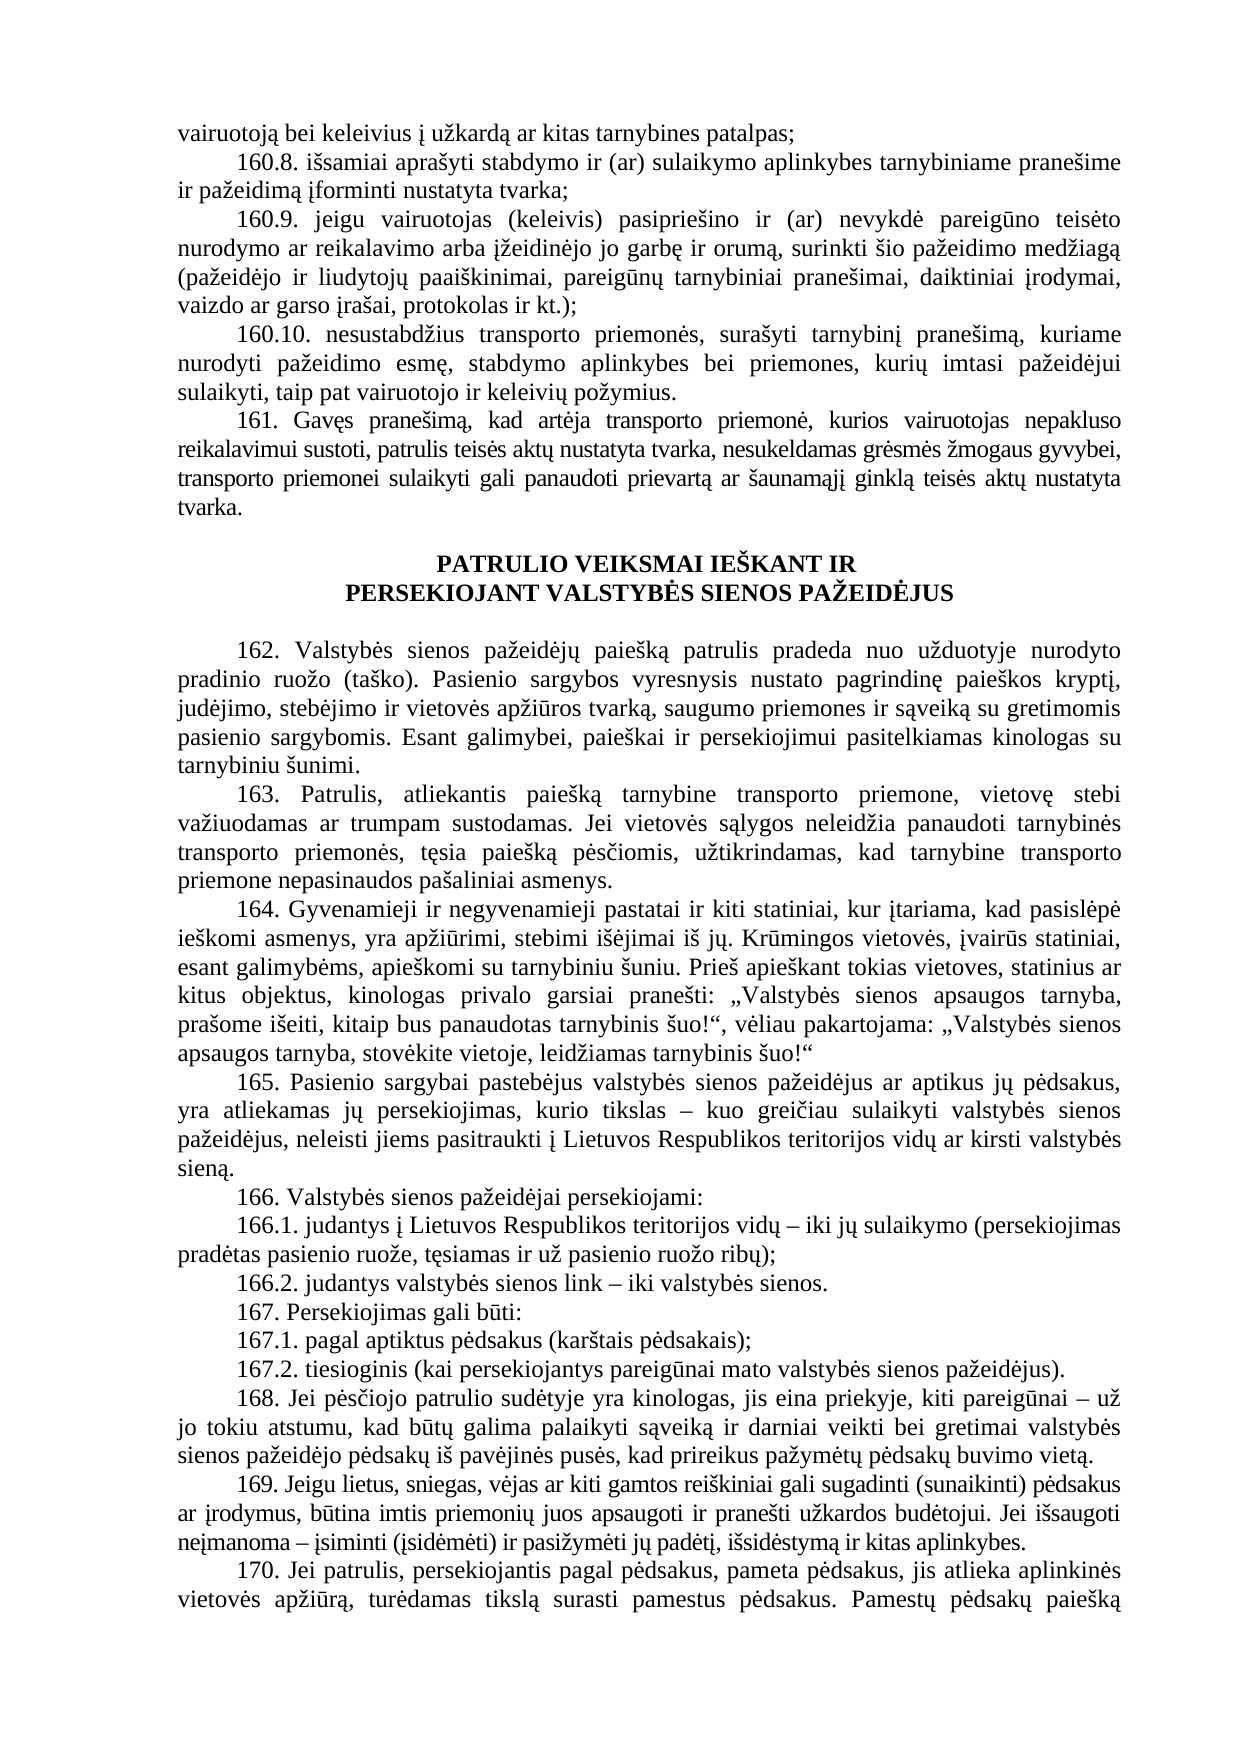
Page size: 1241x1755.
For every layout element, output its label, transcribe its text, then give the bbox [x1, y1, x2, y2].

text 161. Gavęs pranešimą, kad artėja transporto priemonė, kurios vairuotojas nepakluso reikalavimui sustoti, patrulis teisės aktų nustatyta tvarka, nesukeldamas grėsmės žmogaus gyvybei, transporto priemonei sulaikyti gali panaudoti prievartą ar šaunamąjį ginklą teisės aktų nustatyta tvarka. [177, 406, 1122, 521]
text 162. Valstybės sienos pažeidėjų paiešką patrulis pradeda nuo užduotyje nurodyto pradinio ruožo (taško). Pasienio sargybos vyresnysis nustato pagrindinę paieškos kryptį, judėjimo, stebėjimo ir vietovės apžiūros tvarką, saugumo priemones ir sąveiką su gretimomis pasienio sargybomis. Esant galimybei, paieškai ir persekiojimui pasitelkiamas kinologas su tarnybiniu šunimi. [177, 636, 1122, 779]
text 169. Jeigu lietus, sniegas, vėjas ar kiti gamtos reiškiniai gali sugadinti (sunaikinti) pėdsakus ar įrodymus, būtina imtis priemonių juos apsaugoti ir pranešti užkardos budėtojui. Jei išsaugoti neįmanoma – įsiminti (įsidėmėti) ir pasižymėti jų padėtį, išsidėstymą ir kitas aplinkybes. [177, 1469, 1122, 1556]
text 167.1. pagal aptiktus pėdsakus (karštais pėdsakais); [177, 1326, 1122, 1354]
text 164. Gyvenamieji ir negyvenamieji pastatai ir kiti statiniai, kur įtariama, kad pasislėpė ieškomi asmenys, yra apžiūrimi, stebimi išėjimai iš jų. Krūmingos vietovės, įvairūs statiniai, esant galimybėms, apieškomi su tarnybiniu šuniu. Prieš apieškant tokias vietoves, statinius ar kitus objektus, kinologas privalo garsiai pranešti: „Valstybės sienos apsaugos tarnyba, prašome išeiti, kitaip bus panaudotas tarnybinis šuo!“, vėliau pakartojama: „Valstybės sienos apsaugos tarnyba, stovėkite vietoje, leidžiamas tarnybinis šuo!“ [177, 894, 1122, 1067]
text 166. Valstybės sienos pažeidėjai persekiojami: [177, 1182, 1122, 1211]
text 165. Pasienio sargybai pastebėjus valstybės sienos pažeidėjus ar aptikus jų pėdsakus, yra atliekamas jų persekiojimas, kurio tikslas – kuo greičiau sulaikyti valstybės sienos pažeidėjus, neleisti jiems pasitraukti į Lietuvos Respublikos teritorijos vidų ar kirsti valstybės sieną. [177, 1067, 1122, 1182]
text 166.1. judantys į Lietuvos Respublikos teritorijos vidų – iki jų sulaikymo (persekiojimas pradėtas pasienio ruože, tęsiamas ir už pasienio ruožo ribų); [177, 1211, 1122, 1268]
text 167.2. tiesioginis (kai persekiojantys pareigūnai mato valstybės sienos pažeidėjus). [177, 1354, 1122, 1383]
text PATRULIO VEIKSMAI IEŠKANT IR [177, 549, 1122, 578]
text PERSEKIOJANT VALSTYBĖS SIENOS PAŽEIDĖJUS [177, 578, 1122, 607]
text 167. Persekiojimas gali būti: [177, 1297, 1122, 1326]
text 160.8. išsamiai aprašyti stabdymo ir (ar) sulaikymo aplinkybes tarnybiniame pranešime ir pažeidimą įforminti nustatyta tvarka; [177, 147, 1122, 204]
text 160.9. jeigu vairuotojas (keleivis) pasipriešino ir (ar) nevykdė pareigūno teisėto nurodymo ar reikalavimo arba įžeidinėjo jo garbę ir orumą, surinkti šio pažeidimo medžiagą (pažeidėjo ir liudytojų paaiškinimai, pareigūnų tarnybiniai pranešimai, daiktiniai įrodymai, vaizdo ar garso įrašai, protokolas ir kt.); [177, 204, 1122, 319]
text 166.2. judantys valstybės sienos link – iki valstybės sienos. [177, 1268, 1122, 1297]
text 160.10. nesustabdžius transporto priemonės, surašyti tarnybinį pranešimą, kuriame nurodyti pažeidimo esmę, stabdymo aplinkybes bei priemones, kurių imtasi pažeidėjui sulaikyti, taip pat vairuotojo ir keleivių požymius. [177, 319, 1122, 406]
text 170. Jei patrulis, persekiojantis pagal pėdsakus, pameta pėdsakus, jis atlieka aplinkinės vietovės apžiūrą, turėdamas tikslą surasti pamestus pėdsakus. Pamestų pėdsakų paiešką [177, 1556, 1122, 1613]
text 163. Patrulis, atliekantis paiešką tarnybine transporto priemone, vietovę stebi važiuodamas ar trumpam sustodamas. Jei vietovės sąlygos neleidžia panaudoti tarnybinės transporto priemonės, tęsia paiešką pėsčiomis, užtikrindamas, kad tarnybine transporto priemone nepasinaudos pašaliniai asmenys. [177, 779, 1122, 894]
text 168. Jei pėsčiojo patrulio sudėtyje yra kinologas, jis eina priekyje, kiti pareigūnai – už jo tokiu atstumu, kad būtų galima palaikyti sąveiką ir darniai veikti bei gretimai valstybės sienos pažeidėjo pėdsakų iš pavėjinės pusės, kad prireikus pažymėtų pėdsakų buvimo vietą. [177, 1383, 1122, 1469]
text vairuotoją bei keleivius į užkardą ar kitas tarnybines patalpas; [177, 118, 1122, 147]
